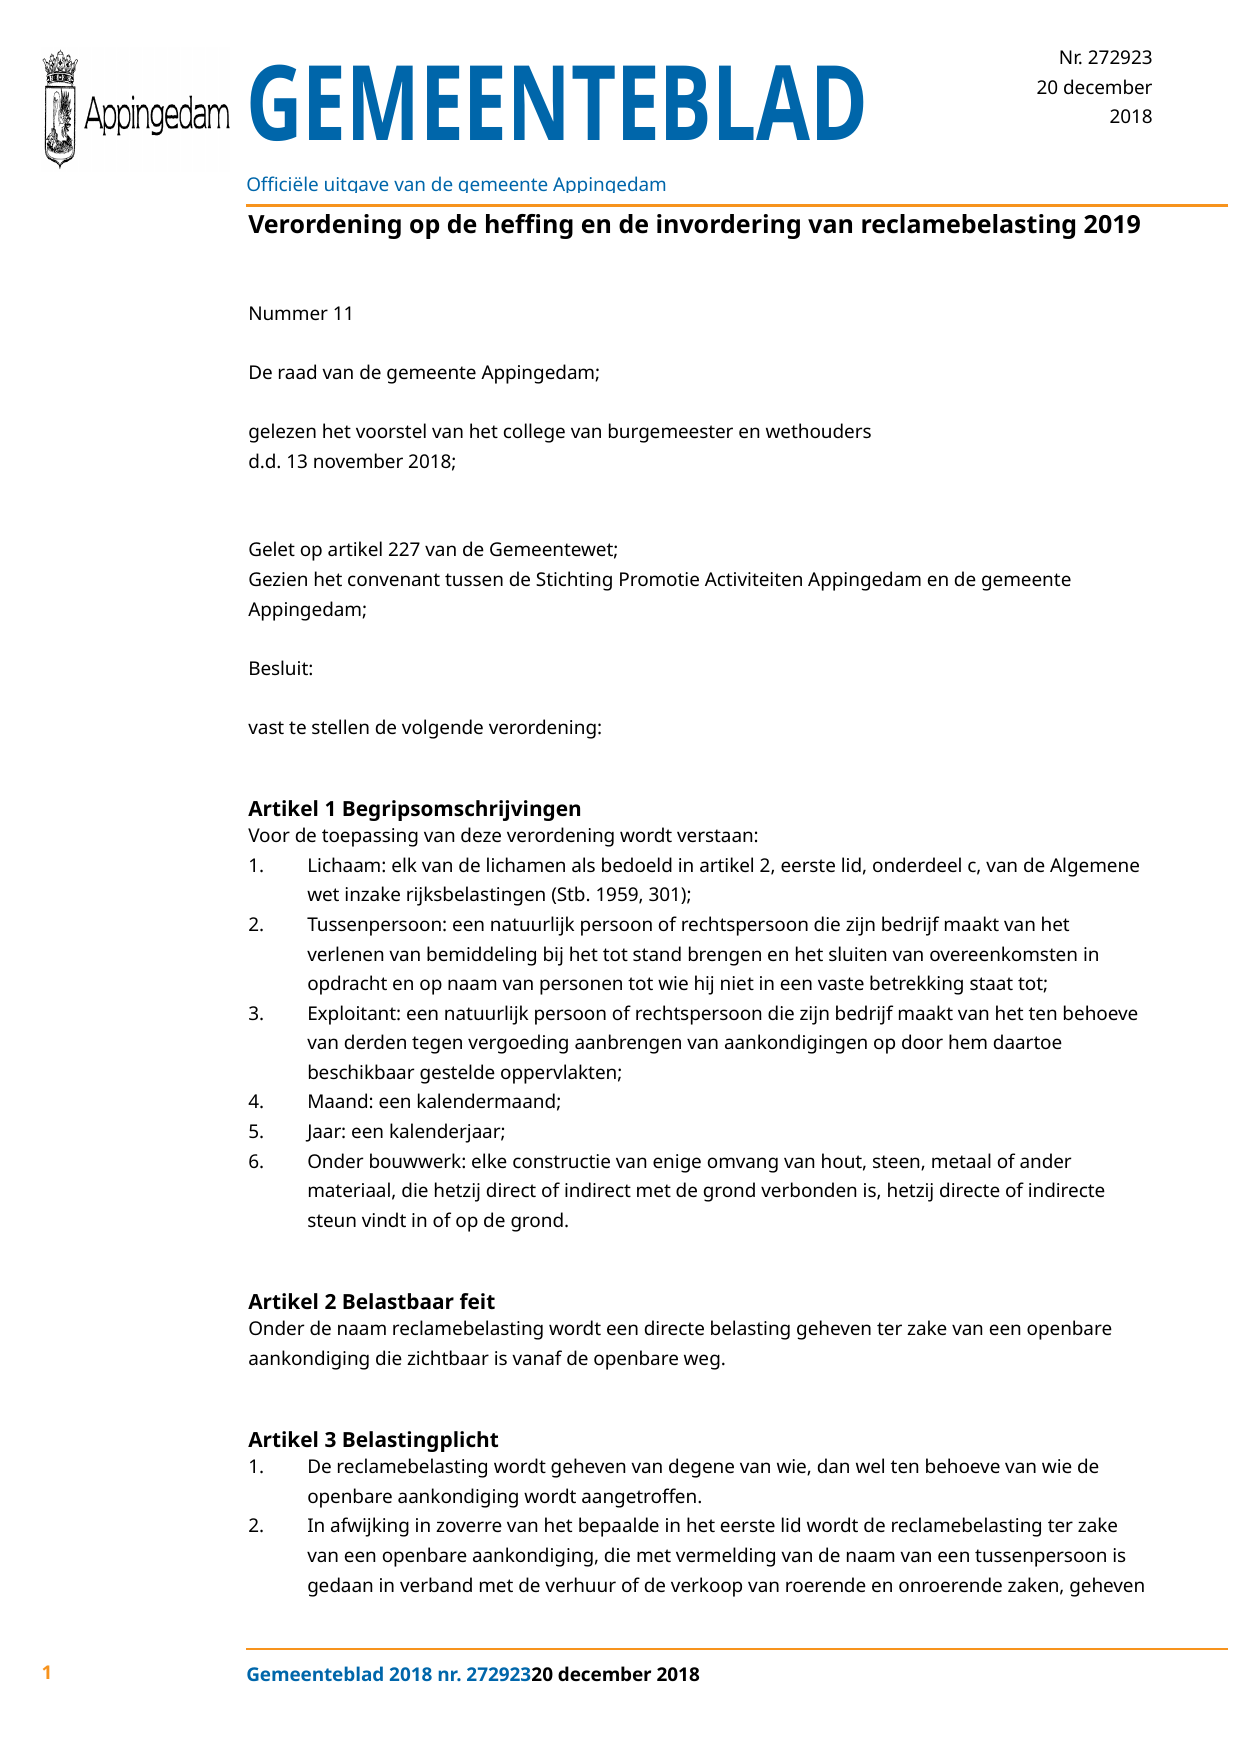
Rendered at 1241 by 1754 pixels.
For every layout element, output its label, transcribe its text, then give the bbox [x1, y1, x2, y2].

text vast te stellen de volgende verordening: [248, 714, 1152, 740]
text Verordening op de heffing en de invordering van reclamebelasting 2019 [248, 207, 1152, 241]
text gelezen het voorstel van het college van burgemeester en wethouders [248, 418, 1152, 444]
text Gelet op artikel 227 van de Gemeentewet; [248, 537, 1152, 562]
text Gezien het convenant tussen de Stichting Promotie Activiteiten Appingedam en de gemeente Appingedam; [248, 566, 1152, 621]
text Artikel 3 Belastingplicht [248, 1425, 1152, 1453]
text Besluit: [248, 655, 1152, 681]
list De reclamebelasting wordt geheven van degene van wie, dan wel ten behoeve van wie de openbare aankondiging wordt aangetroffen. [248, 1453, 1152, 1509]
list Maand: een kalendermaand; [248, 1089, 1152, 1114]
picture [41, 47, 231, 172]
list Jaar: een kalenderjaar; [248, 1118, 1152, 1144]
list Lichaam: elk van de lichamen als bedoeld in artikel 2, eerste lid, onderdeel c, van de Algemene wet inzake rijksbelastingen (Stb. 1959, 301); [248, 852, 1152, 907]
text d.d. 13 november 2018; [248, 448, 1152, 473]
text Artikel 2 Belastbaar feit [248, 1287, 1152, 1316]
text Nummer 11 [248, 300, 1152, 326]
text Onder de naam reclamebelasting wordt een directe belasting geheven ter zake van een openbare aankondiging die zichtbaar is vanaf de openbare weg. [248, 1316, 1152, 1371]
text Voor de toepassing van deze verordening wordt verstaan: [248, 822, 1152, 848]
list Tussenpersoon: een natuurlijk persoon of rechtspersoon die zijn bedrijf maakt van het verlenen van bemiddeling bij het tot stand brengen en het sluiten van overeenkomsten in opdracht en op naam van personen tot wie hij niet in een vaste betrekking staat tot; [248, 911, 1152, 996]
text Artikel 1 Begripsomschrijvingen [248, 794, 1152, 822]
list Exploitant: een natuurlijk persoon of rechtspersoon die zijn bedrijf maakt van het ten behoeve van derden tegen vergoeding aanbrengen van aankondigingen op door hem daartoe beschikbaar gestelde oppervlakten; [248, 1000, 1152, 1085]
list Onder bouwwerk: elke constructie van enige omvang van hout, steen, metaal of ander materiaal, die hetzij direct of indirect met de grond verbonden is, hetzij directe of indirecte steun vindt in of op de grond. [248, 1148, 1152, 1233]
list In afwijking in zoverre van het bepaalde in het eerste lid wordt de reclamebelasting ter zake van een openbare aankondiging, die met vermelding van de naam van een tussenpersoon is gedaan in verband met de verhuur of de verkoop van roerende en onroerende zaken, geheven [248, 1513, 1152, 1598]
text De raad van de gemeente Appingedam; [248, 359, 1152, 385]
